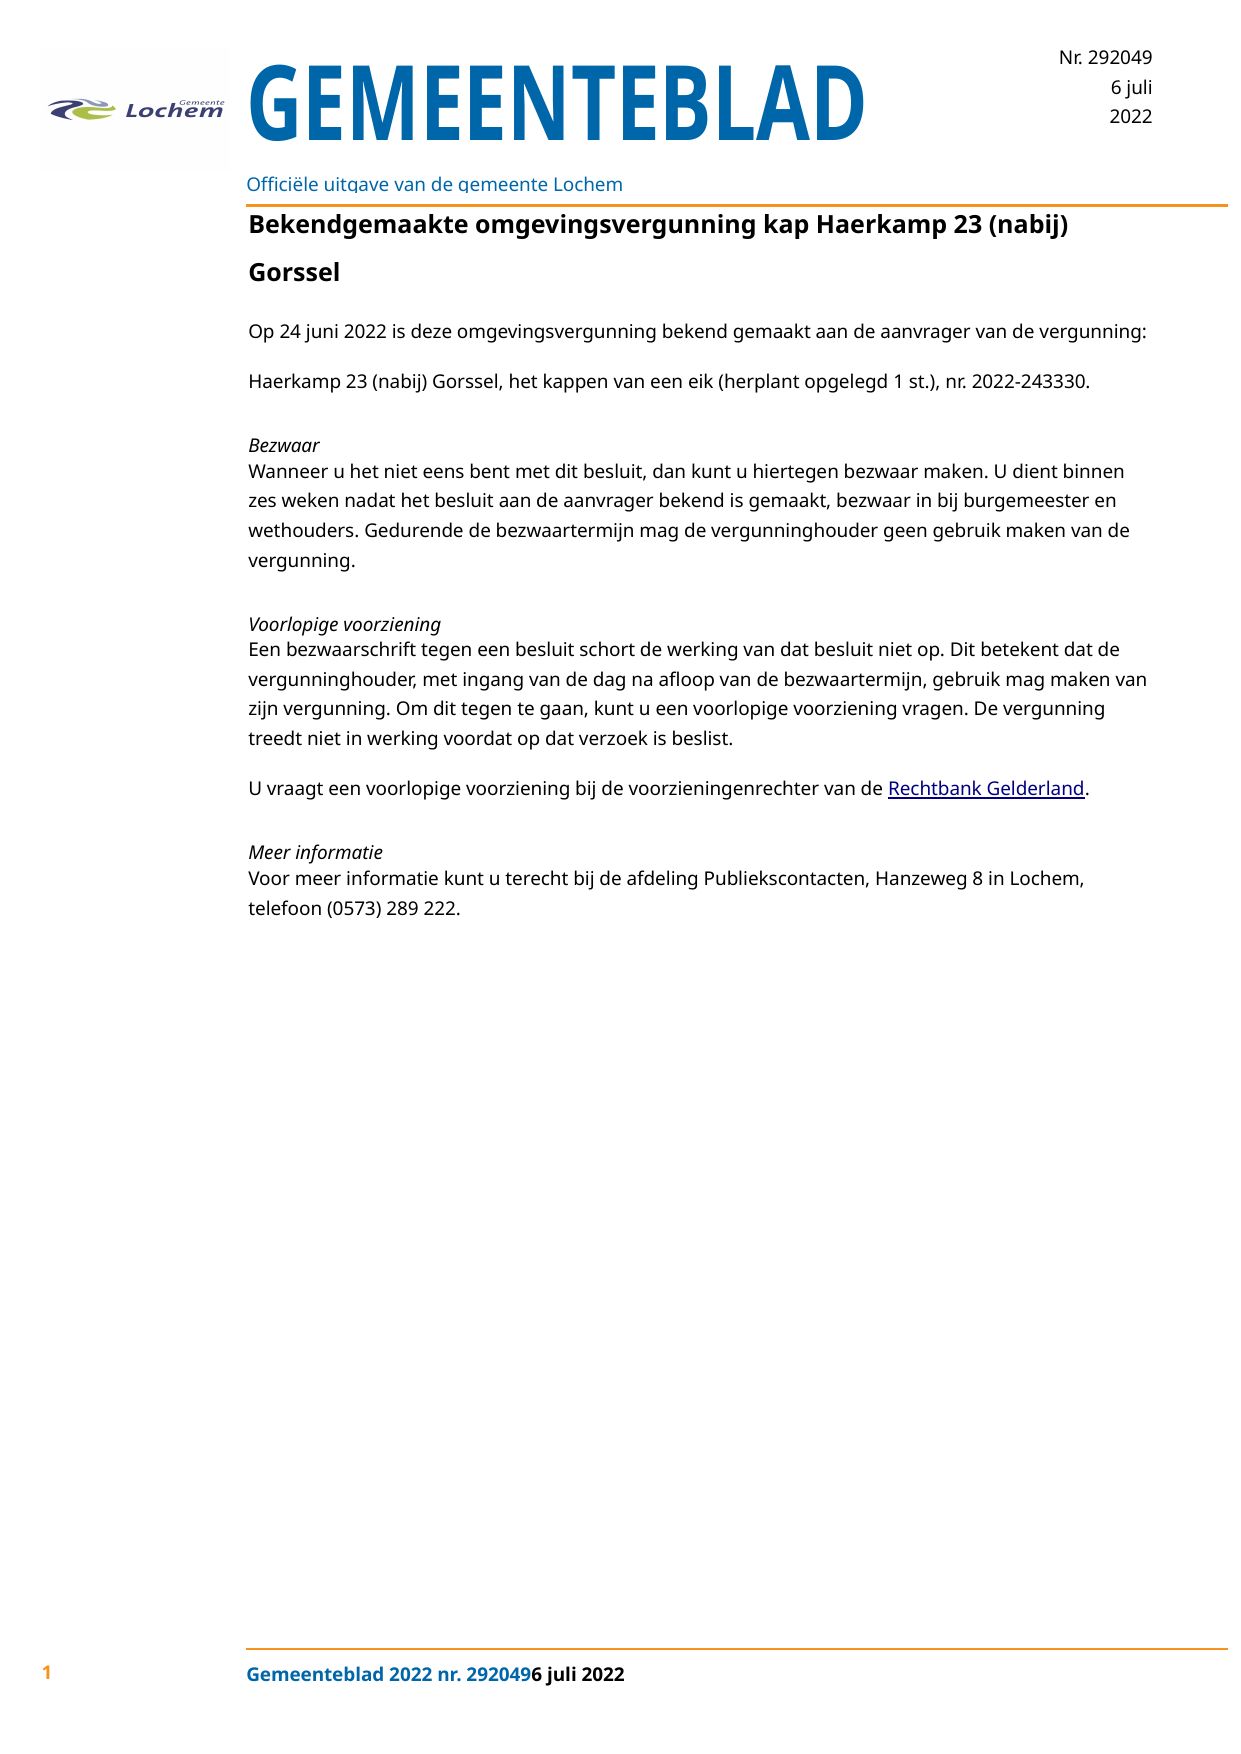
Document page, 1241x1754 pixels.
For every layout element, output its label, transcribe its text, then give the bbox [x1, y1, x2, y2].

text Bekendgemaakte omgevingsvergunning kap Haerkamp 23 (nabij) Gorssel [248, 207, 1152, 288]
text Haerkamp 23 (nabij) Gorssel, het kappen van een eik (herplant opgelegd 1 st.), nr. 2022-243330. [248, 368, 1152, 394]
text U vraagt een voorlopige voorziening bij de voorzieningenrechter van de Rechtbank Gelderland. [248, 776, 1152, 801]
text Bezwaar [248, 432, 1152, 458]
text Voorlopige voorziening [248, 611, 1152, 636]
text Op 24 juni 2022 is deze omgevingsvergunning bekend gemaakt aan de aanvrager van de vergunning: [248, 318, 1152, 344]
text Een bezwaarschrift tegen een besluit schort de werking van dat besluit niet op. Dit betekent dat de vergunninghouder, met ingang van de dag na afloop van de bezwaartermijn, gebruik mag maken van zijn vergunning. Om dit tegen te gaan, kunt u een voorlopige voorziening vragen. De vergunning treedt niet in werking voordat op dat verzoek is beslist. [248, 636, 1152, 751]
text Voor meer informatie kunt u terecht bij de afdeling Publiekscontacten, Hanzeweg 8 in Lochem, telefoon (0573) 289 222. [248, 865, 1152, 921]
text Meer informatie [248, 839, 1152, 865]
text Wanneer u het niet eens bent met dit besluit, dan kunt u hiertegen bezwaar maken. U dient binnen zes weken nadat het besluit aan de aanvrager bekend is gemaakt, bezwaar in bij burgemeester en wethouders. Gedurende de bezwaartermijn mag de vergunninghouder geen gebruik maken van de vergunning. [248, 458, 1152, 572]
picture [41, 47, 231, 172]
